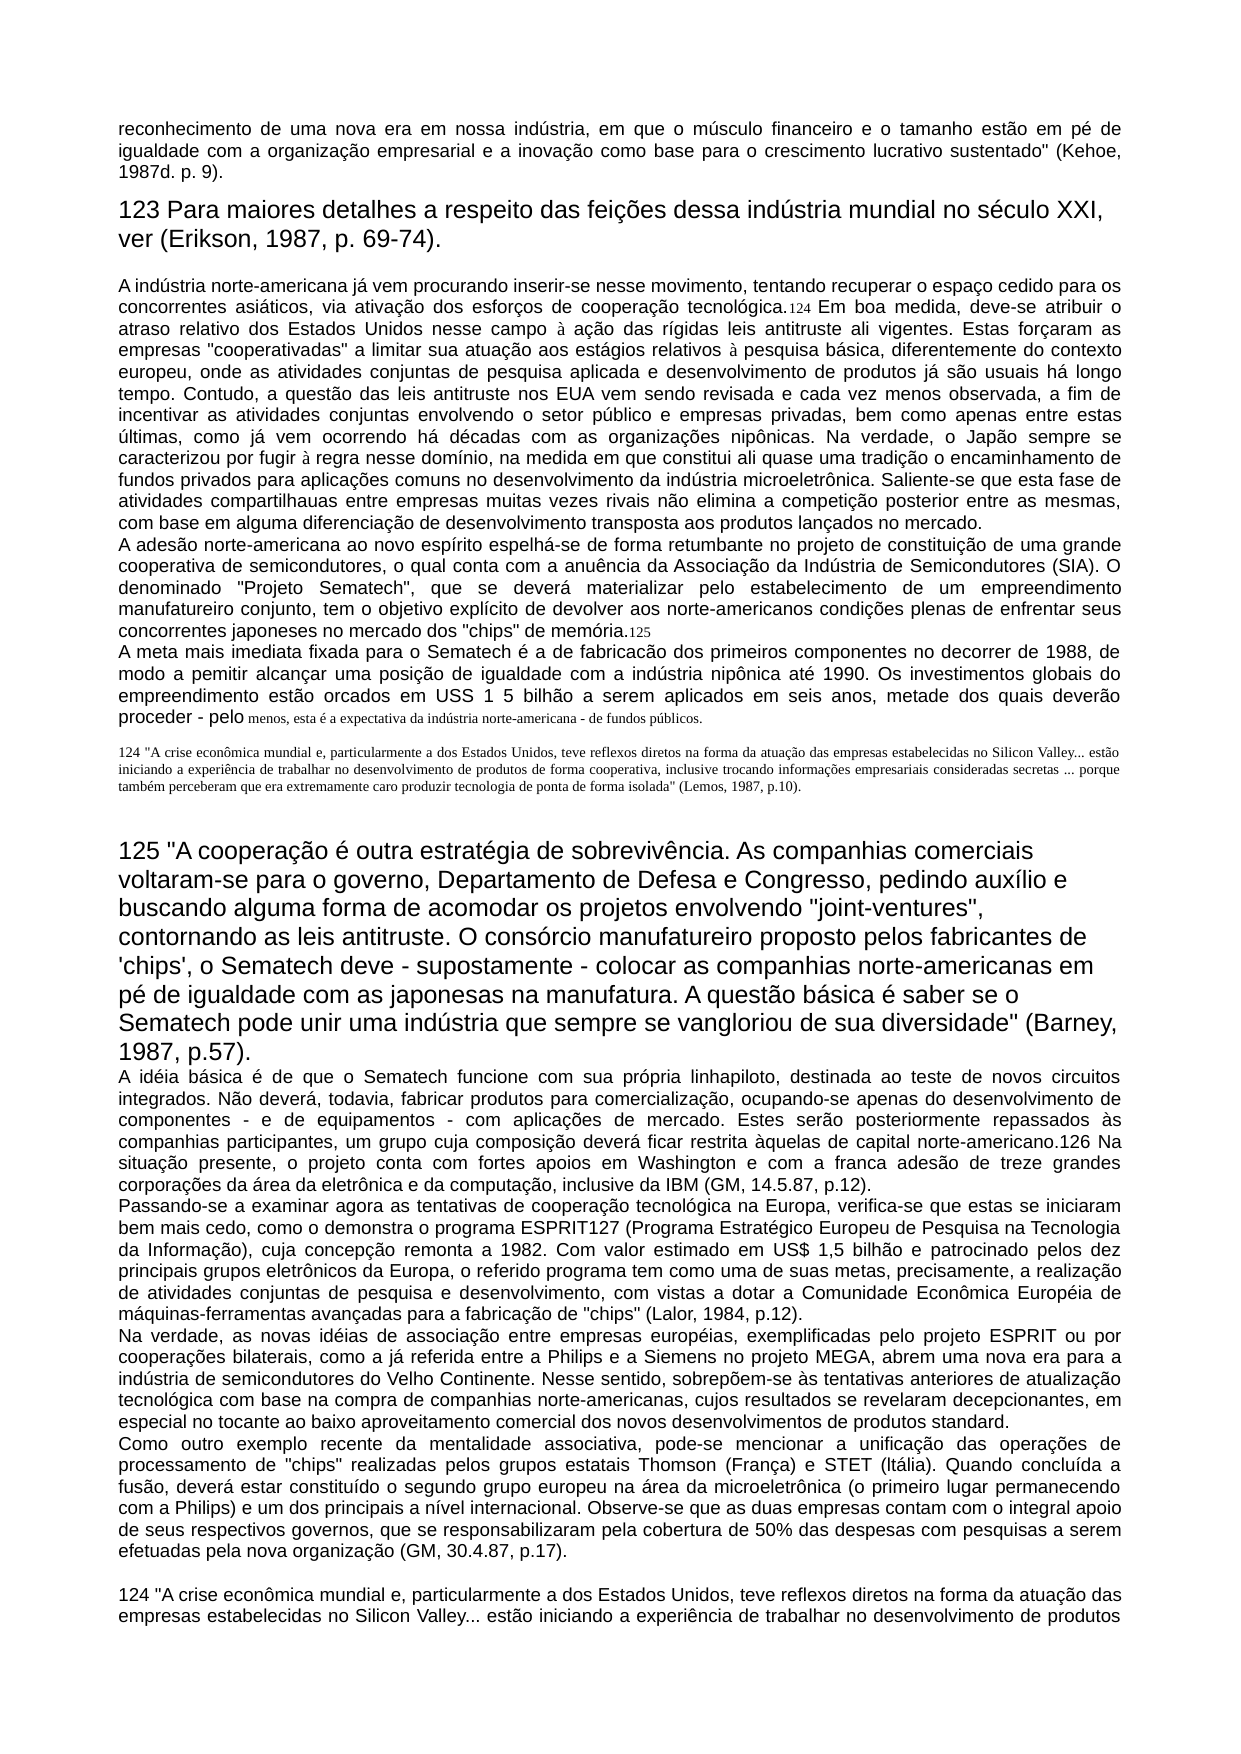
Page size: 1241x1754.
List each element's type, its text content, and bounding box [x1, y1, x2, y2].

text 124 "A crise econômica mundial e, particularmente a dos Estados Unidos, teve reflexos diretos na forma da atuação das empresas estabelecidas no Silicon Valley... estão iniciando a experiência de trabalhar no desenvolvimento de produtos [118, 1583, 1122, 1626]
text Na verdade, as novas idéias de associação entre empresas européias, exemplificadas pelo projeto ESPRIT ou por cooperações bilaterais, como a já referida entre a Philips e a Siemens no projeto MEGA, abrem uma nova era para a indústria de semicondutores do Velho Continente. Nesse sentido, sobrepõem-se às tentativas anteriores de atualização tecnológica com base na compra de companhias norte-americanas, cujos resultados se revelaram decepcionantes, em especial no tocante ao baixo aproveitamento comercial dos novos desenvolvimentos de produtos standard. [118, 1324, 1122, 1432]
text reconhecimento de uma nova era em nossa indústria, em que o músculo financeiro e o tamanho estão em pé de igualdade com a organização empresarial e a inovação como base para o crescimento lucrativo sustentado" (Kehoe, 1987d. p. 9). [118, 118, 1122, 183]
text A idéia básica é de que o Sematech funcione com sua própria linhapiloto, destinada ao teste de novos circuitos integrados. Não deverá, todavia, fabricar produtos para comercialização, ocupando-se apenas do desenvolvimento de componentes - e de equipamentos - com aplicações de mercado. Estes serão posteriormente repassados às companhias participantes, um grupo cuja composição deverá ficar restrita àquelas de capital norte-americano.126 Na situação presente, o projeto conta com fortes apoios em Washington e com a franca adesão de treze grandes corporações da área da eletrônica e da computação, inclusive da IBM (GM, 14.5.87, p.12). [118, 1066, 1122, 1195]
text 124 "A crise econômica mundial e, particularmente a dos Estados Unidos, teve reflexos diretos na forma da atuação das empresas estabelecidas no Silicon Valley... estão iniciando a experiência de trabalhar no desenvolvimento de produtos de forma cooperativa, inclusive trocando informações empresariais consideradas secretas ... porque também perceberam que era extremamente caro produzir tecnologia de ponta de forma isolada" (Lemos, 1987, p.10). [118, 744, 1122, 794]
text A meta mais imediata fixada para o Sematech é a de fabricacão dos primeiros componentes no decorrer de 1988, de modo a pemitir alcançar uma posição de igualdade com a indústria nipônica até 1990. Os investimentos globais do empreendimento estão orcados em USS 1 5 bilhão a serem aplicados em seis anos, metade dos quais deverão proceder - pelo menos, esta é a expectativa da indústria norte-americana - de fundos públicos. [118, 641, 1122, 727]
text 123 Para maiores detalhes a respeito das feições dessa indústria mundial no século XXI, ver (Erikson, 1987, p. 69-74). [118, 195, 1122, 253]
text Passando-se a examinar agora as tentativas de cooperação tecnológica na Europa, verifica-se que estas se iniciaram bem mais cedo, como o demonstra o programa ESPRIT127 (Programa Estratégico Europeu de Pesquisa na Tecnologia da Informação), cuja concepção remonta a 1982. Com valor estimado em US$ 1,5 bilhão e patrocinado pelos dez principais grupos eletrônicos da Europa, o referido programa tem como uma de suas metas, precisamente, a realização de atividades conjuntas de pesquisa e desenvolvimento, com vistas a dotar a Comunidade Econômica Européia de máquinas-ferramentas avançadas para a fabricação de "chips" (Lalor, 1984, p.12). [118, 1195, 1122, 1324]
text Como outro exemplo recente da mentalidade associativa, pode-se mencionar a unificação das operações de processamento de "chips" realizadas pelos grupos estatais Thomson (França) e STET (ltália). Quando concluída a fusão, deverá estar constituído o segundo grupo europeu na área da microeletrônica (o primeiro lugar permanecendo com a Philips) e um dos principais a nível internacional. Observe-se que as duas empresas contam com o integral apoio de seus respectivos governos, que se responsabilizaram pela cobertura de 50% das despesas com pesquisas a serem efetuadas pela nova organização (GM, 30.4.87, p.17). [118, 1432, 1122, 1562]
text 125 "A cooperação é outra estratégia de sobrevivência. As companhias comerciais voltaram-se para o governo, Departamento de Defesa e Congresso, pedindo auxílio e buscando alguma forma de acomodar os projetos envolvendo "joint-ventures", contornando as leis antitruste. O consórcio manufatureiro proposto pelos fabricantes de 'chips', o Sematech deve - supostamente - colocar as companhias norte-americanas em pé de igualdade com as japonesas na manufatura. A questão básica é saber se o Sematech pode unir uma indústria que sempre se vangloriou de sua diversidade" (Barney, 1987, p.57). [118, 836, 1122, 1066]
text A adesão norte-americana ao novo espírito espelhá-se de forma retumbante no projeto de constituição de uma grande cooperativa de semicondutores, o qual conta com a anuência da Associação da Indústria de Semicondutores (SIA). O denominado "Projeto Sematech", que se deverá materializar pelo estabelecimento de um empreendimento manufatureiro conjunto, tem o objetivo explícito de devolver aos norte-americanos condições plenas de enfrentar seus concorrentes japoneses no mercado dos "chips" de memória.125 [118, 533, 1122, 641]
text A indústria norte-americana já vem procurando inserir-se nesse movimento, tentando recuperar o espaço cedido para os concorrentes asiáticos, via ativação dos esforços de cooperação tecnológica.124 Em boa medida, deve-se atribuir o atraso relativo dos Estados Unidos nesse campo à ação das rígidas leis antitruste ali vigentes. Estas forçaram as empresas "cooperativadas" a limitar sua atuação aos estágios relativos à pesquisa básica, diferentemente do contexto europeu, onde as atividades conjuntas de pesquisa aplicada e desenvolvimento de produtos já são usuais há longo tempo. Contudo, a questão das leis antitruste nos EUA vem sendo revisada e cada vez menos observada, a fim de incentivar as atividades conjuntas envolvendo o setor público e empresas privadas, bem como apenas entre estas últimas, como já vem ocorrendo há décadas com as organizações nipônicas. Na verdade, o Japão sempre se caracterizou por fugir à regra nesse domínio, na medida em que constitui ali quase uma tradição o encaminhamento de fundos privados para aplicações comuns no desenvolvimento da indústria microeletrônica. Saliente-se que esta fase de atividades compartilhauas entre empresas muitas vezes rivais não elimina a competição posterior entre as mesmas, com base em alguma diferenciação de desenvolvimento transposta aos produtos lançados no mercado. [118, 274, 1122, 533]
